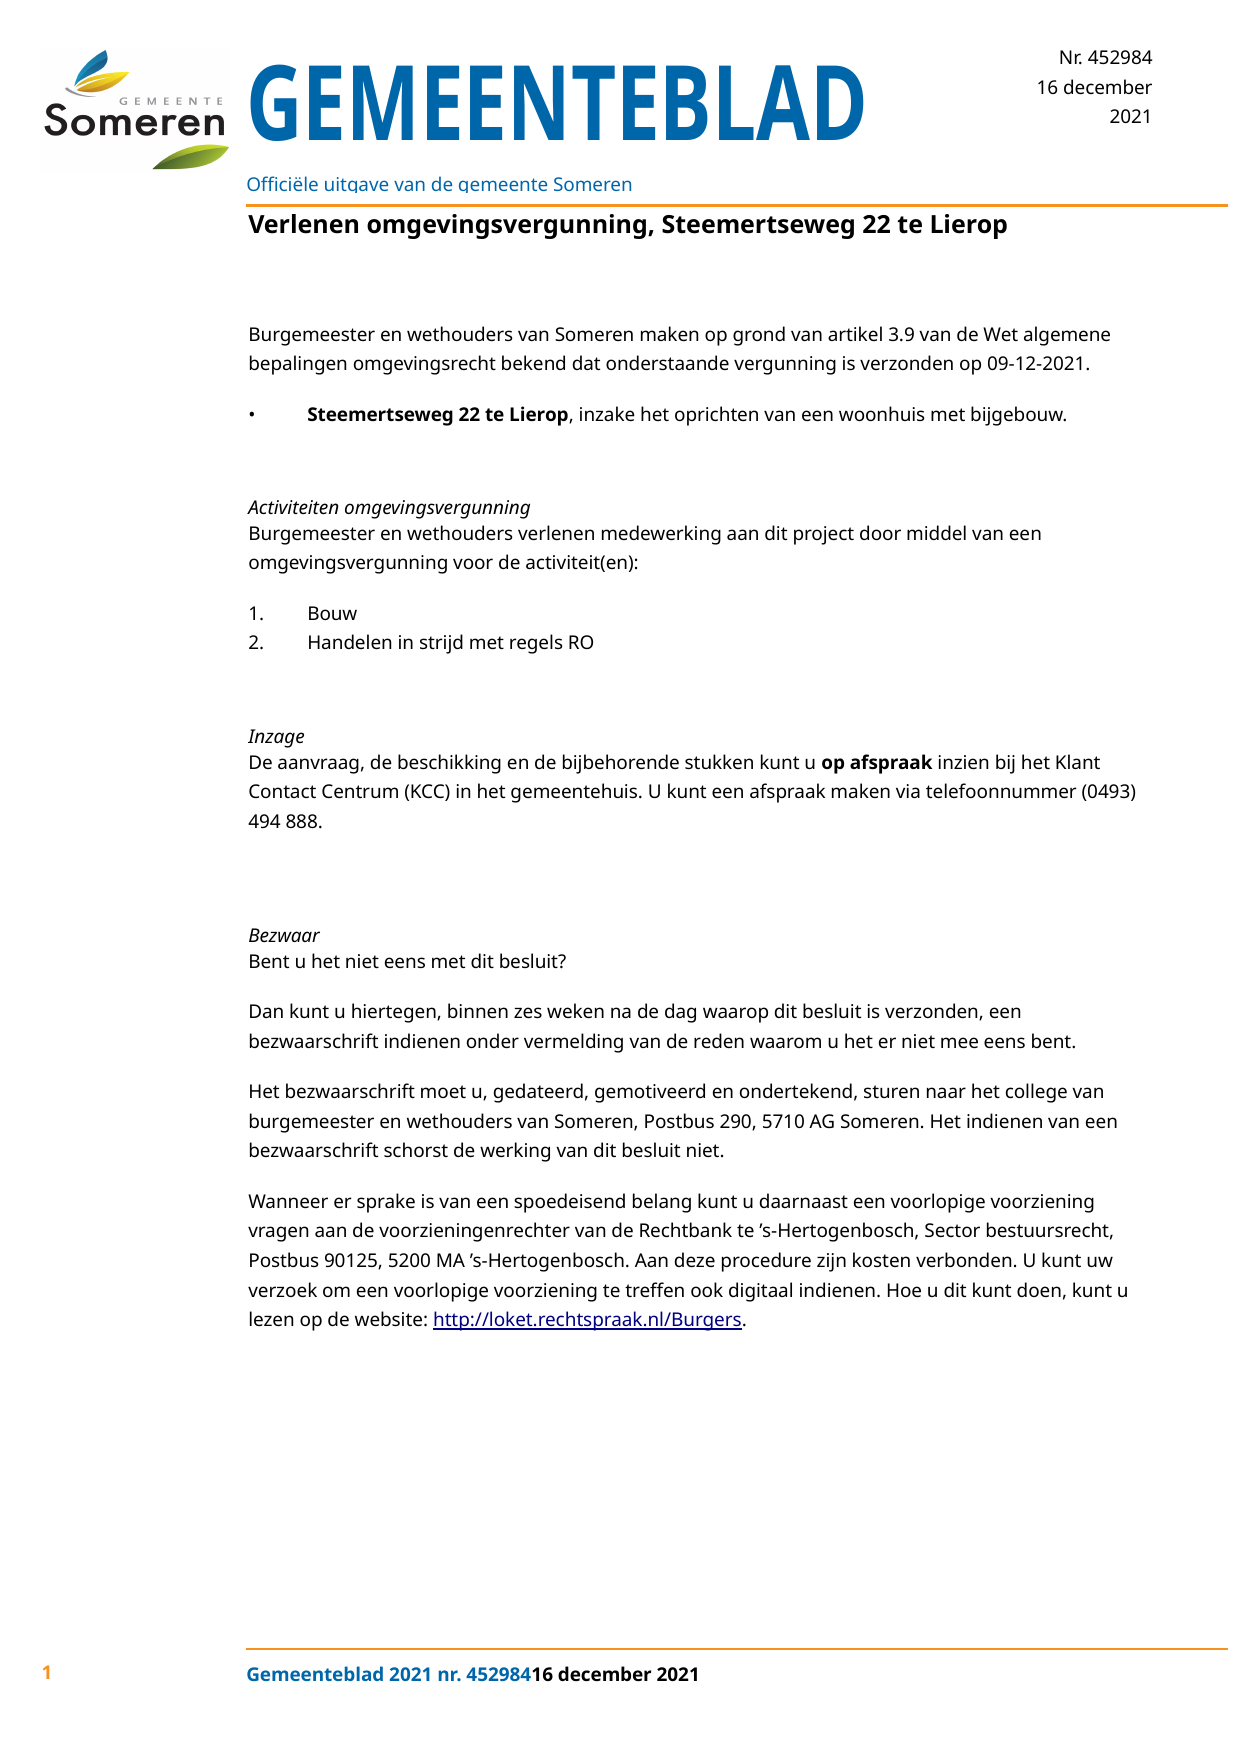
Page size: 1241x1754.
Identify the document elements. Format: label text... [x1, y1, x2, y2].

text Inzage [248, 723, 1152, 749]
text Het bezwaarschrift moet u, gedateerd, gemotiveerd en ondertekend, sturen naar het college van burgemeester en wethouders van Someren, Postbus 290, 5710 AG Someren. Het indienen van een bezwaarschrift schorst de werking van dit besluit niet. [248, 1078, 1152, 1163]
text Wanneer er sprake is van een spoedeisend belang kunt u daarnaast een voorlopige voorziening vragen aan de voorzieningenrechter van de Rechtbank te ’s-Hertogenbosch, Sector bestuursrecht, Postbus 90125, 5200 MA ’s-Hertogenbosch. Aan deze procedure zijn kosten verbonden. U kunt uw verzoek om een voorlopige voorziening te treffen ook digitaal indienen. Hoe u dit kunt doen, kunt u lezen op de website: http://loket.rechtspraak.nl/Burgers. [248, 1188, 1152, 1332]
text De aanvraag, de beschikking en de bijbehorende stukken kunt u op afspraak inzien bij het Klant Contact Centrum (KCC) in het gemeentehuis. U kunt een afspraak maken via telefoonnummer (0493) 494 888. [248, 749, 1152, 834]
picture [41, 47, 231, 172]
text Burgemeester en wethouders verlenen medewerking aan dit project door middel van een omgevingsvergunning voor de activiteit(en): [248, 520, 1152, 575]
text Dan kunt u hiertegen, binnen zes weken na de dag waarop dit besluit is verzonden, een bezwaarschrift indienen onder vermelding van de reden waarom u het er niet mee eens bent. [248, 998, 1152, 1054]
text Activiteiten omgevingsvergunning [248, 494, 1152, 520]
text Bezwaar [248, 922, 1152, 948]
text Burgemeester en wethouders van Someren maken op grond van artikel 3.9 van de Wet algemene bepalingen omgevingsrecht bekend dat onderstaande vergunning is verzonden op 09-12-2021. [248, 321, 1152, 376]
list Steemertseweg 22 te Lierop, inzake het oprichten van een woonhuis met bijgebouw. [248, 401, 1152, 426]
text Bent u het niet eens met dit besluit? [248, 948, 1152, 974]
list Bouw [248, 600, 1152, 626]
text Verlenen omgevingsvergunning, Steemertseweg 22 te Lierop [248, 207, 1152, 241]
list Handelen in strijd met regels RO [248, 629, 1152, 655]
